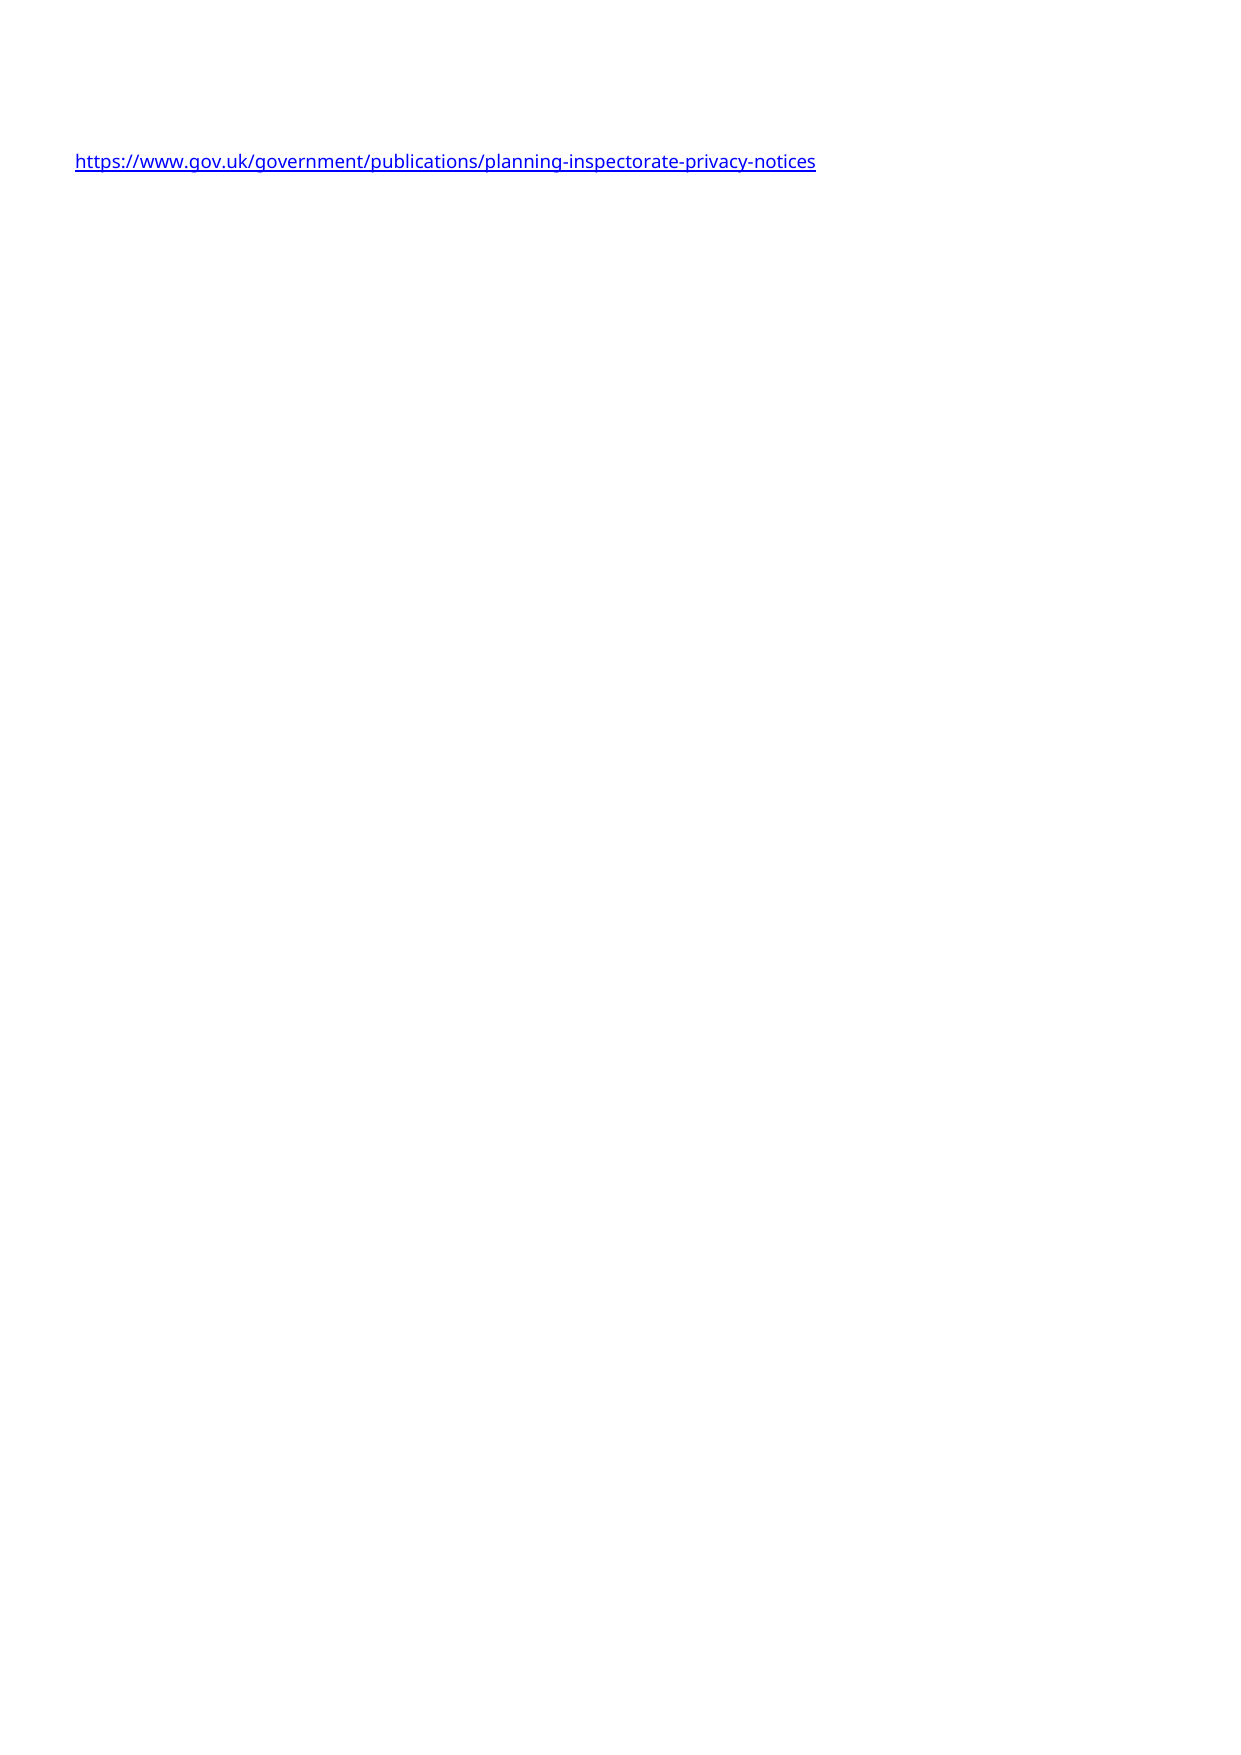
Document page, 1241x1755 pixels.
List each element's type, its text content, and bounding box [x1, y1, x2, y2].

text https://www.gov.uk/government/publications/planning-inspectorate-privacy-notices [75, 148, 1167, 174]
